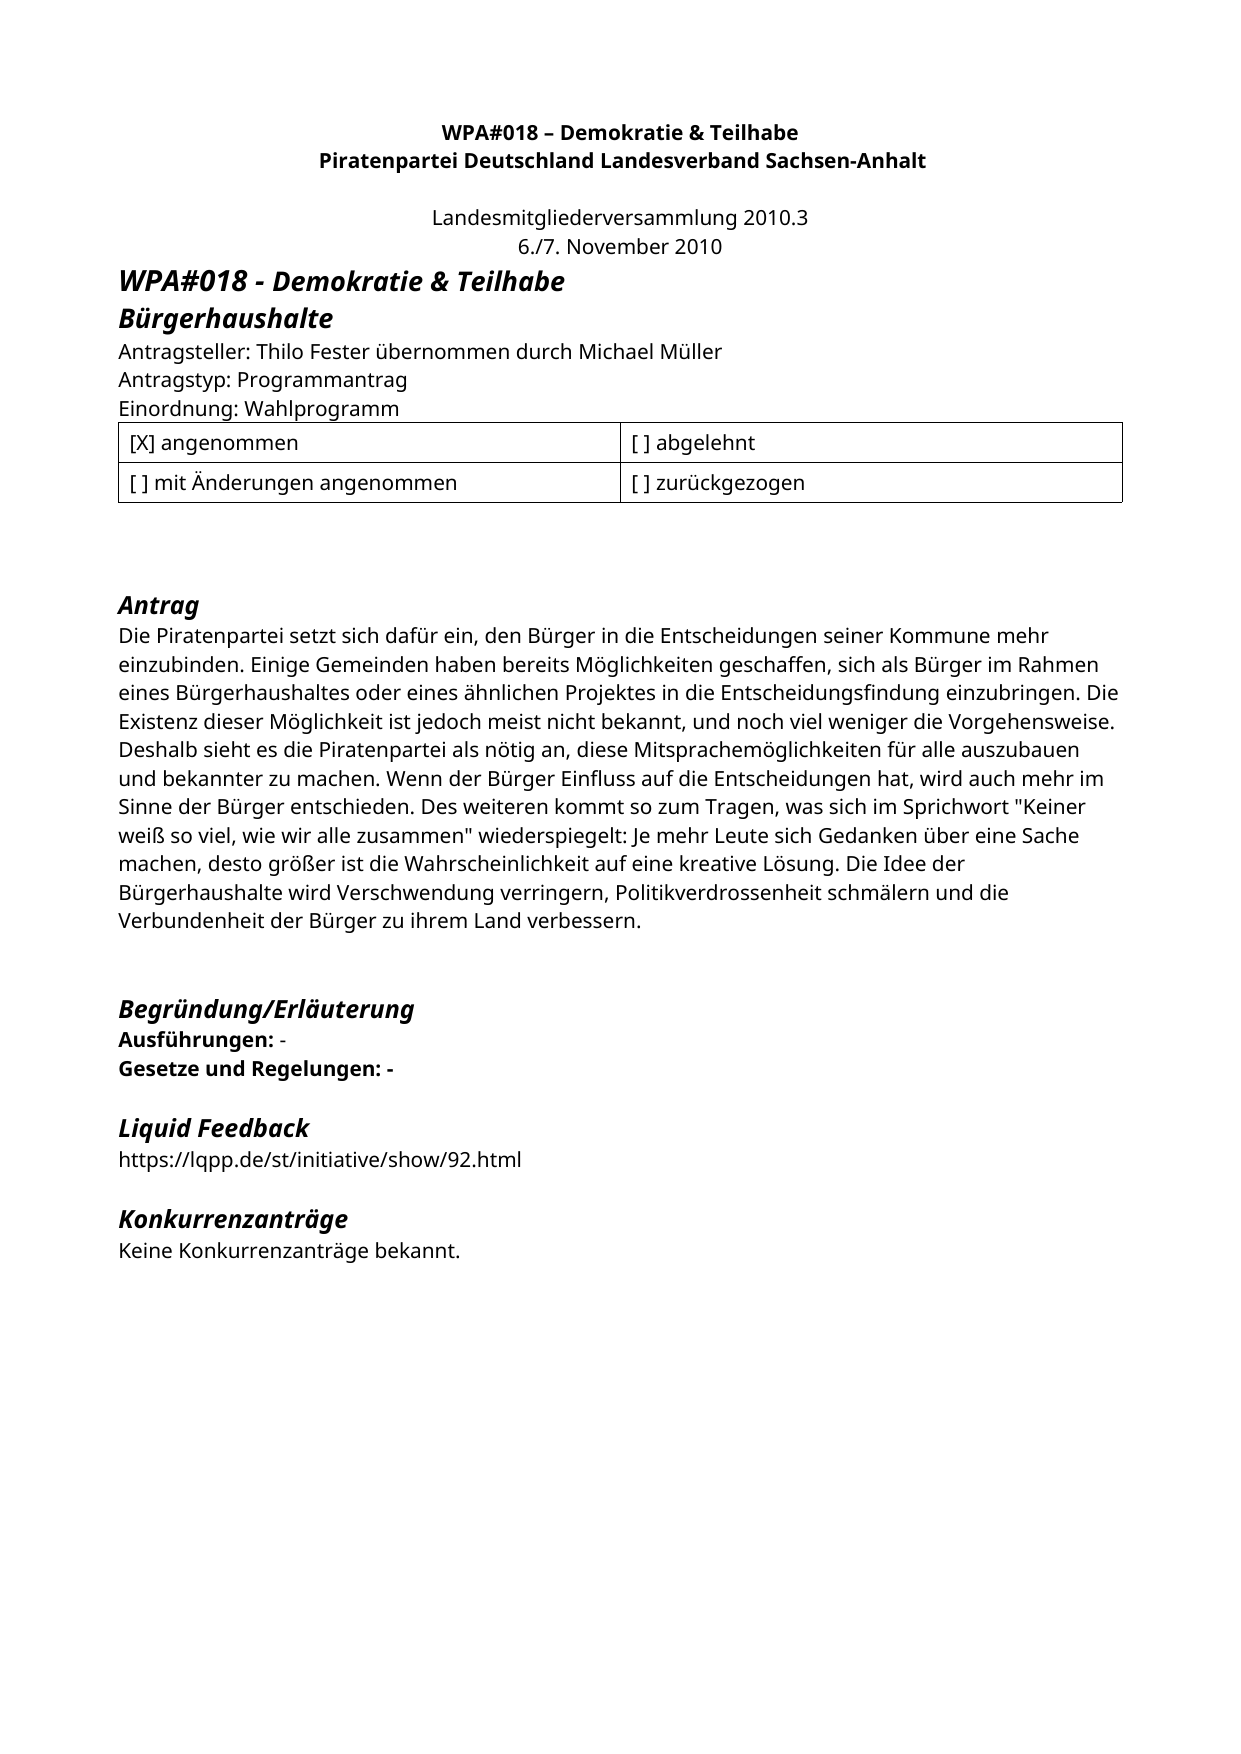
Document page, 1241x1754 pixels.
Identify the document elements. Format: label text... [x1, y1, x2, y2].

text Ausführungen: - [118, 1025, 1122, 1054]
text Liquid Feedback [118, 1111, 1122, 1145]
text Antrag [118, 588, 1122, 622]
text Antragsteller: Thilo Fester übernommen durch Michael Müller [118, 337, 1122, 365]
text WPA#018 – Demokratie & Teilhabe [118, 118, 1122, 147]
text https://lqpp.de/st/initiative/show/92.html [118, 1145, 1122, 1173]
text Piratenpartei Deutschland Landesverband Sachsen-Anhalt [118, 147, 1122, 175]
text 6./7. November 2010 [118, 232, 1122, 260]
text Landesmitgliederversammlung 2010.3 [118, 203, 1122, 232]
table_cell [ ] mit Änderungen angenommen [119, 463, 620, 502]
text Die Piratenpartei setzt sich dafür ein, den Bürger in die Entscheidungen seiner Kommune mehr einzubinden. Einige Gemeinden haben bereits Möglichkeiten geschaffen, sich als Bürger im Rahmen eines Bürgerhaushaltes oder eines ähnlichen Projektes in die Entscheidungsfindung einzubringen. Die Existenz dieser Möglichkeit ist jedoch meist nicht bekannt, und noch viel weniger die Vorgehensweise. Deshalb sieht es die Piratenpartei als nötig an, diese Mitsprachemöglichkeiten für alle auszubauen und bekannter zu machen. Wenn der Bürger Einfluss auf die Entscheidungen hat, wird auch mehr im Sinne der Bürger entschieden. Des weiteren kommt so zum Tragen, was sich im Sprichwort "Keiner weiß so viel, wie wir alle zusammen" wiederspiegelt: Je mehr Leute sich Gedanken über eine Sache machen, desto größer ist die Wahrscheinlichkeit auf eine kreative Lösung. Die Idee der Bürgerhaushalte wird Verschwendung verringern, Politikverdrossenheit schmälern und die Verbundenheit der Bürger zu ihrem Land verbessern. [118, 622, 1122, 934]
text Einordnung: Wahlprogramm [118, 394, 1122, 422]
table_header [X] angenommen [119, 423, 620, 462]
table_header [ ] abgelehnt [621, 423, 1122, 462]
text Begründung/Erläuterung [118, 991, 1122, 1025]
text Konkurrenzanträge [118, 1202, 1122, 1236]
text Bürgerhaushalte [118, 300, 1122, 337]
text WPA#018 - Demokratie & Teilhabe [118, 260, 1122, 300]
text Antragstyp: Programmantrag [118, 365, 1122, 394]
text Gesetze und Regelungen: - [118, 1054, 1122, 1082]
table_cell [ ] zurückgezogen [621, 463, 1122, 502]
text Keine Konkurrenzanträge bekannt. [118, 1236, 1122, 1264]
